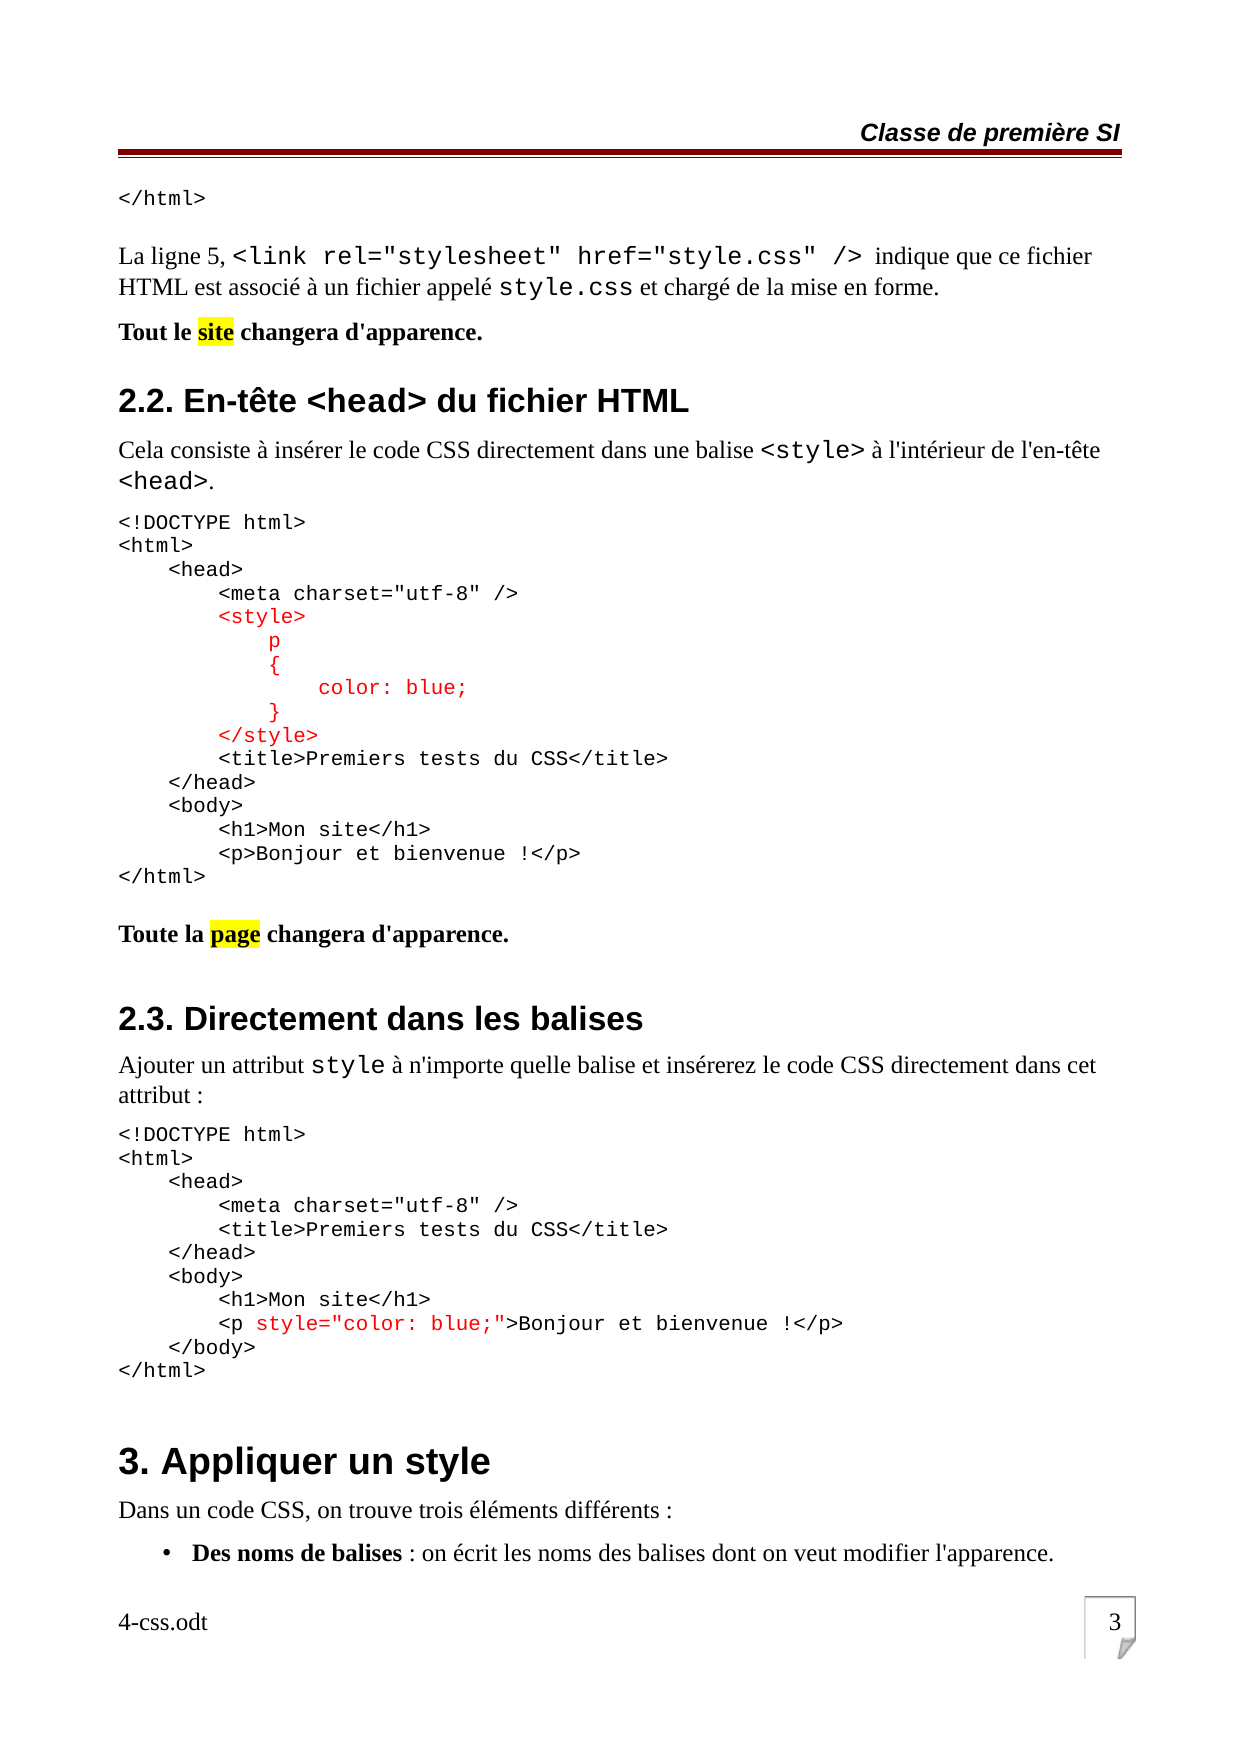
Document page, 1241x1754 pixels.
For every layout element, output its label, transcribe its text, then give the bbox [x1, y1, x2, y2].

text <p>Bonjour et bienvenue !</p> [118, 843, 1122, 866]
text </html> [118, 866, 1122, 890]
subtitle 2.2. En-tête <head> du fichier HTML [118, 381, 1122, 423]
text <meta charset="utf-8" /> [118, 583, 1122, 606]
text </html> [118, 188, 1122, 211]
text <style> [118, 606, 1122, 630]
text <html> [118, 1148, 1122, 1171]
text <meta charset="utf-8" /> [118, 1195, 1122, 1218]
text <title>Premiers tests du CSS</title> [118, 748, 1122, 772]
list Des noms de balises : on écrit les noms des balises dont on veut modifier l'apparence. [162, 1538, 1122, 1567]
subtitle 3. Appliquer un style [118, 1438, 1122, 1482]
text <h1>Mon site</h1> [118, 819, 1122, 843]
text </body> [118, 1337, 1122, 1360]
text <body> [118, 796, 1122, 819]
text <body> [118, 1266, 1122, 1289]
text Dans un code CSS, on trouve trois éléments différents : [118, 1495, 1122, 1523]
text <title>Premiers tests du CSS</title> [118, 1218, 1122, 1242]
text <head> [118, 559, 1122, 583]
text p [118, 630, 1122, 654]
text <h1>Mon site</h1> [118, 1289, 1122, 1313]
text } [118, 701, 1122, 724]
text La ligne 5, <link rel="stylesheet" href="style.css" /> indique que ce fichier HTML est associé à un fichier appelé style.css et chargé de la mise en forme. [118, 241, 1122, 303]
text <html> [118, 535, 1122, 559]
text Cela consiste à insérer le code CSS directement dans une balise <style> à l'intérieur de l'en-tête <head>. [118, 436, 1122, 497]
text <!DOCTYPE html> [118, 512, 1122, 535]
text </style> [118, 724, 1122, 748]
text Tout le site changera d'apparence. [118, 317, 1122, 346]
text <head> [118, 1171, 1122, 1195]
text <!DOCTYPE html> [118, 1124, 1122, 1148]
subtitle 2.3. Directement dans les balises [118, 999, 1122, 1037]
text </head> [118, 1242, 1122, 1266]
text <p style="color: blue;">Bonjour et bienvenue !</p> [118, 1313, 1122, 1337]
text Ajouter un attribut style à n'importe quelle balise et insérerez le code CSS directement dans cet attribut : [118, 1050, 1122, 1109]
text color: blue; [118, 677, 1122, 701]
text Toute la page changera d'apparence. [118, 919, 1122, 948]
text { [118, 654, 1122, 677]
text </html> [118, 1360, 1122, 1384]
text </head> [118, 772, 1122, 796]
